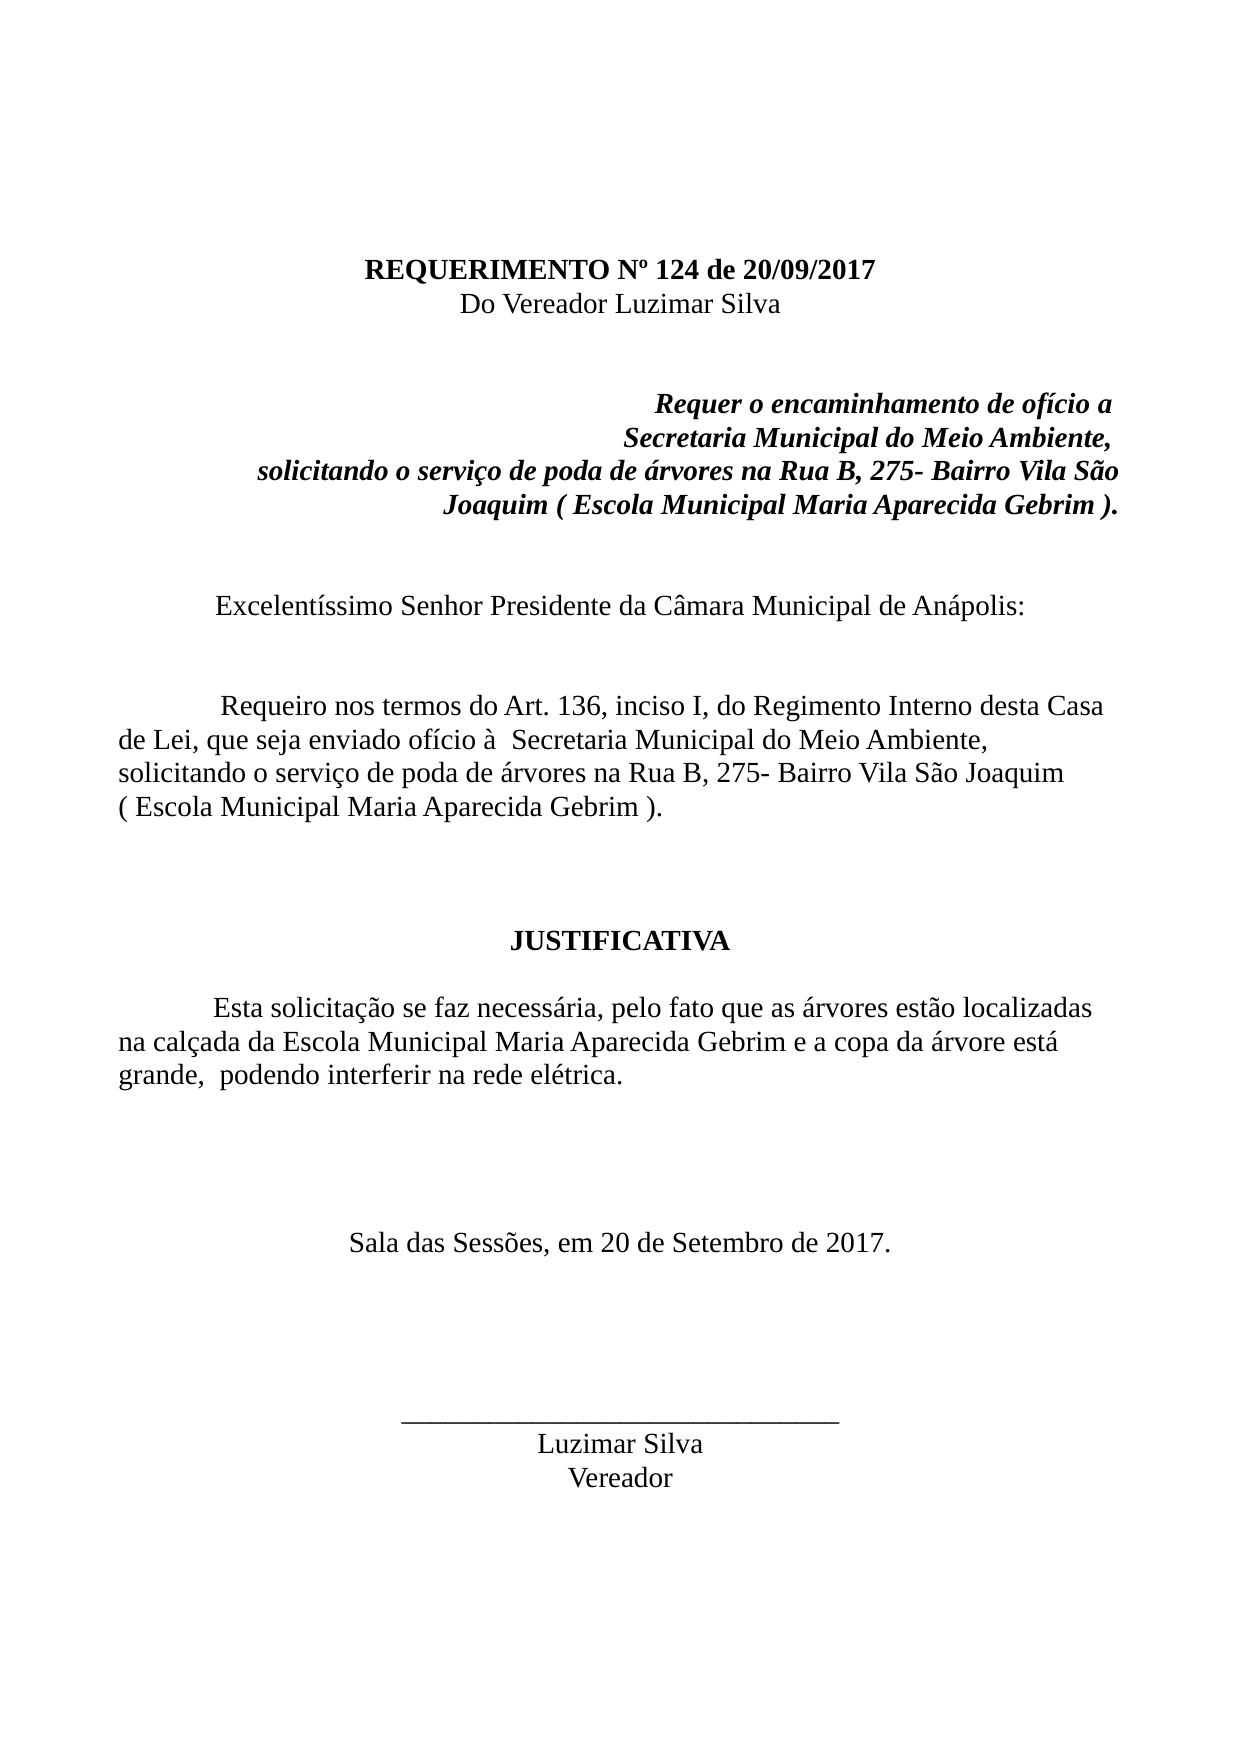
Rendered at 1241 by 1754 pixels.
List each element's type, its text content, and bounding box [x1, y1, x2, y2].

text Luzimar Silva [118, 1426, 1122, 1460]
text JUSTIFICATIVA [118, 923, 1122, 957]
text Excelentíssimo Senhor Presidente da Câmara Municipal de Anápolis: [118, 588, 1122, 621]
text Vereador [118, 1460, 1122, 1493]
text Do Vereador Luzimar Silva [118, 286, 1122, 319]
text de Lei, que seja enviado ofício à Secretaria Municipal do Meio Ambiente, solicitando o serviço de poda de árvores na Rua B, 275- Bairro Vila São Joaquim ( Escola Municipal Maria Aparecida Gebrim ). [118, 722, 1122, 822]
text Secretaria Municipal do Meio Ambiente, [118, 420, 1122, 453]
text Requer o encaminhamento de ofício a [118, 386, 1122, 420]
text Sala das Sessões, em 20 de Setembro de 2017. [118, 1225, 1122, 1258]
text REQUERIMENTO Nº 124 de 20/09/2017 [118, 252, 1122, 286]
text solicitando o serviço de poda de árvores na Rua B, 275- Bairro Vila São Joaquim ( Escola Municipal Maria Aparecida Gebrim ). [118, 453, 1122, 521]
text Requeiro nos termos do Art. 136, inciso I, do Regimento Interno desta Casa [118, 688, 1122, 722]
text Esta solicitação se faz necessária, pelo fato que as árvores estão localizadas na calçada da Escola Municipal Maria Aparecida Gebrim e a copa da árvore está grande, podendo interferir na rede elétrica. [118, 990, 1122, 1091]
text ______________________________ [118, 1393, 1122, 1426]
